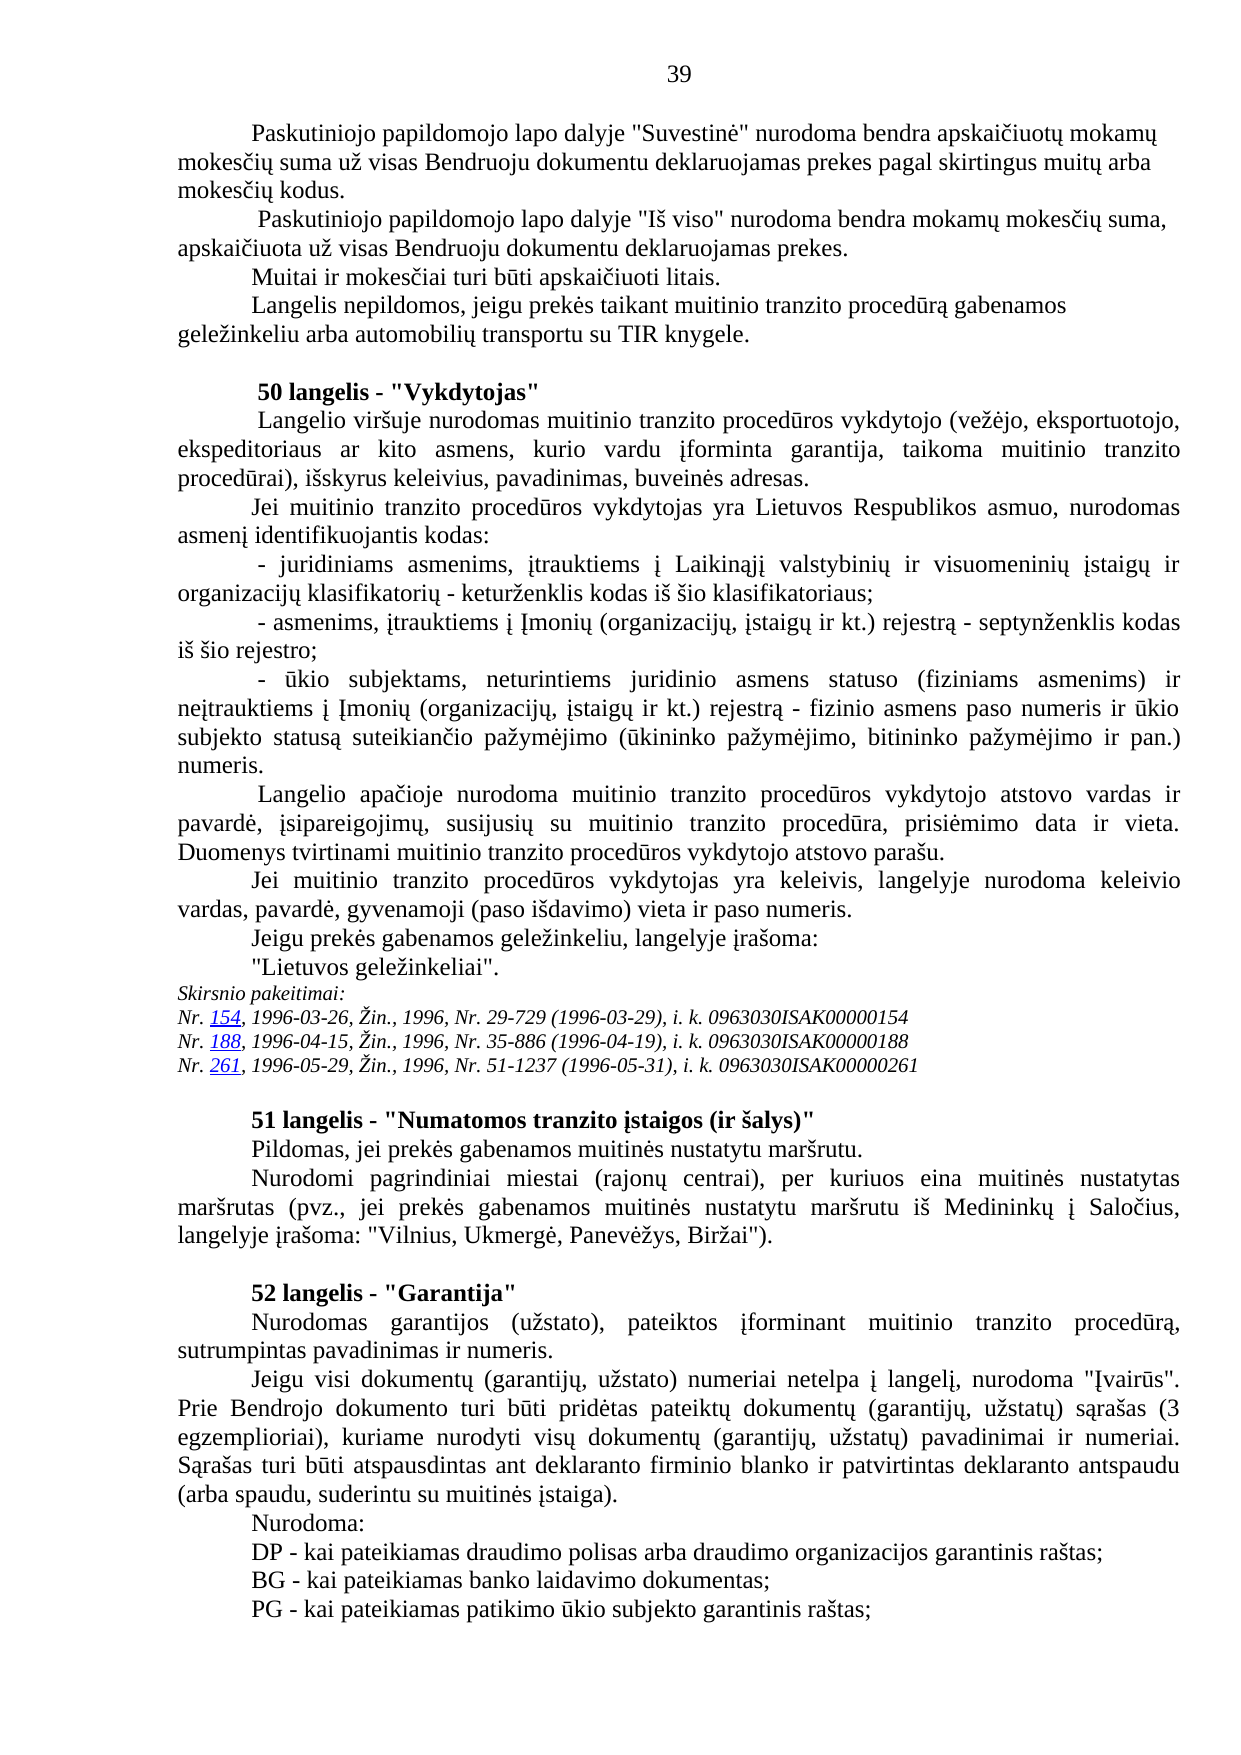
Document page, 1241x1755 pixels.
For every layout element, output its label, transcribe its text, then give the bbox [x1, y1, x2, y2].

text Langelio viršuje nurodomas muitinio tranzito procedūros vykdytojo (vežėjo, eksportuotojo, ekspeditoriaus ar kito asmens, kurio vardu įforminta garantija, taikoma muitinio tranzito procedūrai), išskyrus keleivius, pavadinimas, buveinės adresas. [177, 406, 1181, 492]
text Jeigu prekės gabenamos geležinkeliu, langelyje įrašoma: [177, 923, 1181, 952]
text Nurodomas garantijos (užstato), pateiktos įforminant muitinio tranzito procedūrą, sutrumpintas pavadinimas ir numeris. [177, 1307, 1181, 1364]
text Nr. 188, 1996-04-15, Žin., 1996, Nr. 35-886 (1996-04-19), i. k. 0963030ISAK00000188 [177, 1029, 1181, 1053]
text Skirsnio pakeitimai: [177, 981, 1181, 1005]
text Nr. 261, 1996-05-29, Žin., 1996, Nr. 51-1237 (1996-05-31), i. k. 0963030ISAK00000261 [177, 1053, 1181, 1077]
text - asmenims, įtrauktiems į Įmonių (organizacijų, įstaigų ir kt.) rejestrą - septynženklis kodas iš šio rejestro; [177, 607, 1181, 664]
text - ūkio subjektams, neturintiems juridinio asmens statuso (fiziniams asmenims) ir neįtrauktiems į Įmonių (organizacijų, įstaigų ir kt.) rejestrą - fizinio asmens paso numeris ir ūkio subjekto statusą suteikiančio pažymėjimo (ūkininko pažymėjimo, bitininko pažymėjimo ir pan.) numeris. [177, 664, 1181, 779]
text Paskutiniojo papildomojo lapo dalyje "Iš viso" nurodoma bendra mokamų mokesčių suma, apskaičiuota už visas Bendruoju dokumentu deklaruojamas prekes. [177, 204, 1181, 262]
text Nurodomi pagrindiniai miestai (rajonų centrai), per kuriuos eina muitinės nustatytas maršrutas (pvz., jei prekės gabenamos muitinės nustatytu maršrutu iš Medininkų į Saločius, langelyje įrašoma: "Vilnius, Ukmergė, Panevėžys, Biržai"). [177, 1163, 1181, 1249]
text Langelio apačioje nurodoma muitinio tranzito procedūros vykdytojo atstovo vardas ir pavardė, įsipareigojimų, susijusių su muitinio tranzito procedūra, prisiėmimo data ir vieta. Duomenys tvirtinami muitinio tranzito procedūros vykdytojo atstovo parašu. [177, 779, 1181, 866]
text Jeigu visi dokumentų (garantijų, užstato) numeriai netelpa į langelį, nurodoma "Įvairūs". Prie Bendrojo dokumento turi būti pridėtas pateiktų dokumentų (garantijų, užstatų) sąrašas (3 egzemplioriai), kuriame nurodyti visų dokumentų (garantijų, užstatų) pavadinimai ir numeriai. Sąrašas turi būti atspausdintas ant deklaranto firminio blanko ir patvirtintas deklaranto antspaudu (arba spaudu, suderintu su muitinės įstaiga). [177, 1364, 1181, 1508]
text Jei muitinio tranzito procedūros vykdytojas yra Lietuvos Respublikos asmuo, nurodomas asmenį identifikuojantis kodas: [177, 492, 1181, 549]
text Jei muitinio tranzito procedūros vykdytojas yra keleivis, langelyje nurodoma keleivio vardas, pavardė, gyvenamoji (paso išdavimo) vieta ir paso numeris. [177, 866, 1181, 923]
text 51 langelis - "Numatomos tranzito įstaigos (ir šalys)" [177, 1106, 1181, 1134]
text Nurodoma: [177, 1508, 1181, 1537]
text Muitai ir mokesčiai turi būti apskaičiuoti litais. [177, 262, 1181, 291]
text 52 langelis - "Garantija" [177, 1278, 1181, 1307]
text Paskutiniojo papildomojo lapo dalyje "Suvestinė" nurodoma bendra apskaičiuotų mokamų mokesčių suma už visas Bendruoju dokumentu deklaruojamas prekes pagal skirtingus muitų arba mokesčių kodus. [177, 118, 1181, 204]
text "Lietuvos geležinkeliai". [177, 952, 1181, 981]
text PG - kai pateikiamas patikimo ūkio subjekto garantinis raštas; [177, 1594, 1181, 1623]
text Nr. 154, 1996-03-26, Žin., 1996, Nr. 29-729 (1996-03-29), i. k. 0963030ISAK00000154 [177, 1005, 1181, 1029]
text - juridiniams asmenims, įtrauktiems į Laikinąjį valstybinių ir visuomeninių įstaigų ir organizacijų klasifikatorių - keturženklis kodas iš šio klasifikatoriaus; [177, 549, 1181, 607]
text Pildomas, jei prekės gabenamos muitinės nustatytu maršrutu. [177, 1134, 1181, 1163]
text DP - kai pateikiamas draudimo polisas arba draudimo organizacijos garantinis raštas; [177, 1537, 1181, 1566]
text 50 langelis - "Vykdytojas" [177, 377, 1181, 406]
text Langelis nepildomos, jeigu prekės taikant muitinio tranzito procedūrą gabenamos geležinkeliu arba automobilių transportu su TIR knygele. [177, 291, 1181, 348]
text BG - kai pateikiamas banko laidavimo dokumentas; [177, 1566, 1181, 1594]
